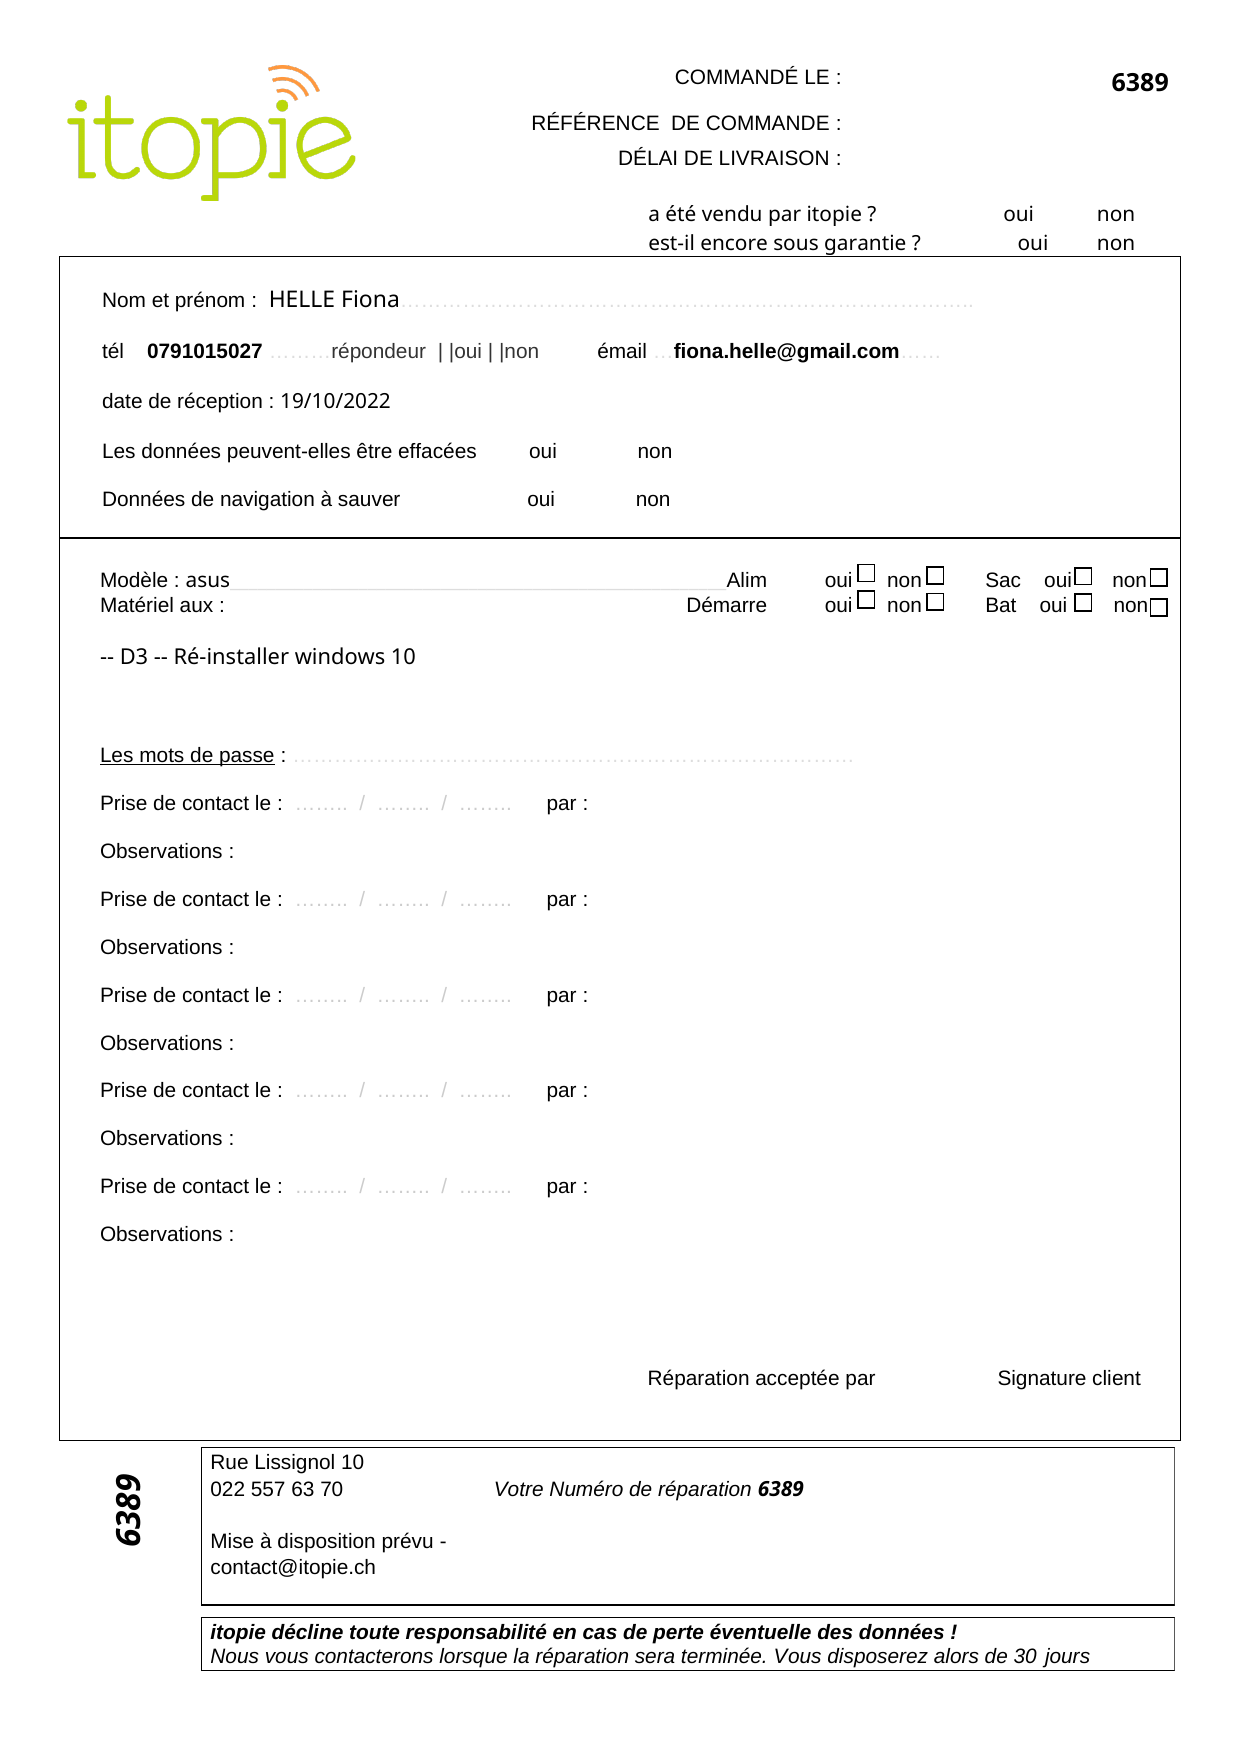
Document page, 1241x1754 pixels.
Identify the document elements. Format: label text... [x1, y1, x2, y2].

text Nom et prénom : HELLE Fiona……………………………………………………………………….. [60, 280, 1180, 314]
text Prise de contact le : …….. / …….. / …….. par : [60, 883, 1180, 911]
text est-il encore sous garantie ? oui non [59, 228, 1181, 256]
text Prise de contact le : …….. / …….. / …….. par : [60, 1075, 1180, 1102]
text Réparation acceptée par Signature client [60, 1363, 1180, 1390]
table_cell [847, 105, 1180, 140]
table_cell RÉFÉRENCE DE COMMANDE : [490, 105, 847, 140]
text Données de navigation à sauver oui non [60, 484, 1180, 511]
picture [67, 65, 356, 201]
text Observations : [60, 1219, 1180, 1246]
text Les données peuvent-elles être effacées oui non [60, 436, 1180, 463]
table_cell itopie décline toute responsabilité en cas de perte éventuelle des données ! Nous vous contacterons lorsque la réparation sera terminée. Vous disposerez alors de 30 jours [195, 1611, 1180, 1677]
text Modèle : asus Alim oui non Sac oui non [948, 562, 1180, 590]
text Prise de contact le : …….. / …….. / …….. par : [60, 788, 1180, 815]
table_cell [847, 140, 1180, 175]
text Observations : [60, 1123, 1180, 1150]
text Prise de contact le : …….. / …….. / …….. par : [60, 1171, 1180, 1198]
text -- D3 -- Ré-installer windows 10 [60, 638, 1180, 671]
table_cell DÉLAI DE LIVRAISON : [490, 140, 847, 175]
text tél 0791015027 ………répondeur | |oui | |non émail …fiona.helle@gmail.com…… [60, 335, 1180, 362]
text Modèle : asus Alim oui non Sac oui non [60, 562, 856, 590]
text Prise de contact le : …….. / …….. / …….. par : [60, 979, 1180, 1006]
table_header 6389 [847, 59, 1180, 104]
text date de réception : 19/10/2022 [60, 383, 1180, 415]
table_header COMMANDÉ LE : [490, 59, 847, 104]
text Observations : [60, 836, 1180, 863]
text a été vendu par itopie ? oui non [59, 199, 1181, 228]
table_header Rue Lissignol 10 022 557 63 70 Votre Numéro de réparation 6389 Mise à disposition prévu - contact@itopie.ch [195, 1441, 1180, 1611]
text Observations : [60, 931, 1180, 958]
text Matériel aux : Démarre oui non Bat oui non [60, 590, 1180, 617]
text Les mots de passe : ……………………………………………………………………… [60, 740, 1180, 767]
text Modèle : asus Alim oui non Sac oui non [879, 562, 925, 590]
table_header 6389 [59, 1441, 195, 1677]
text Observations : [60, 1027, 1180, 1054]
